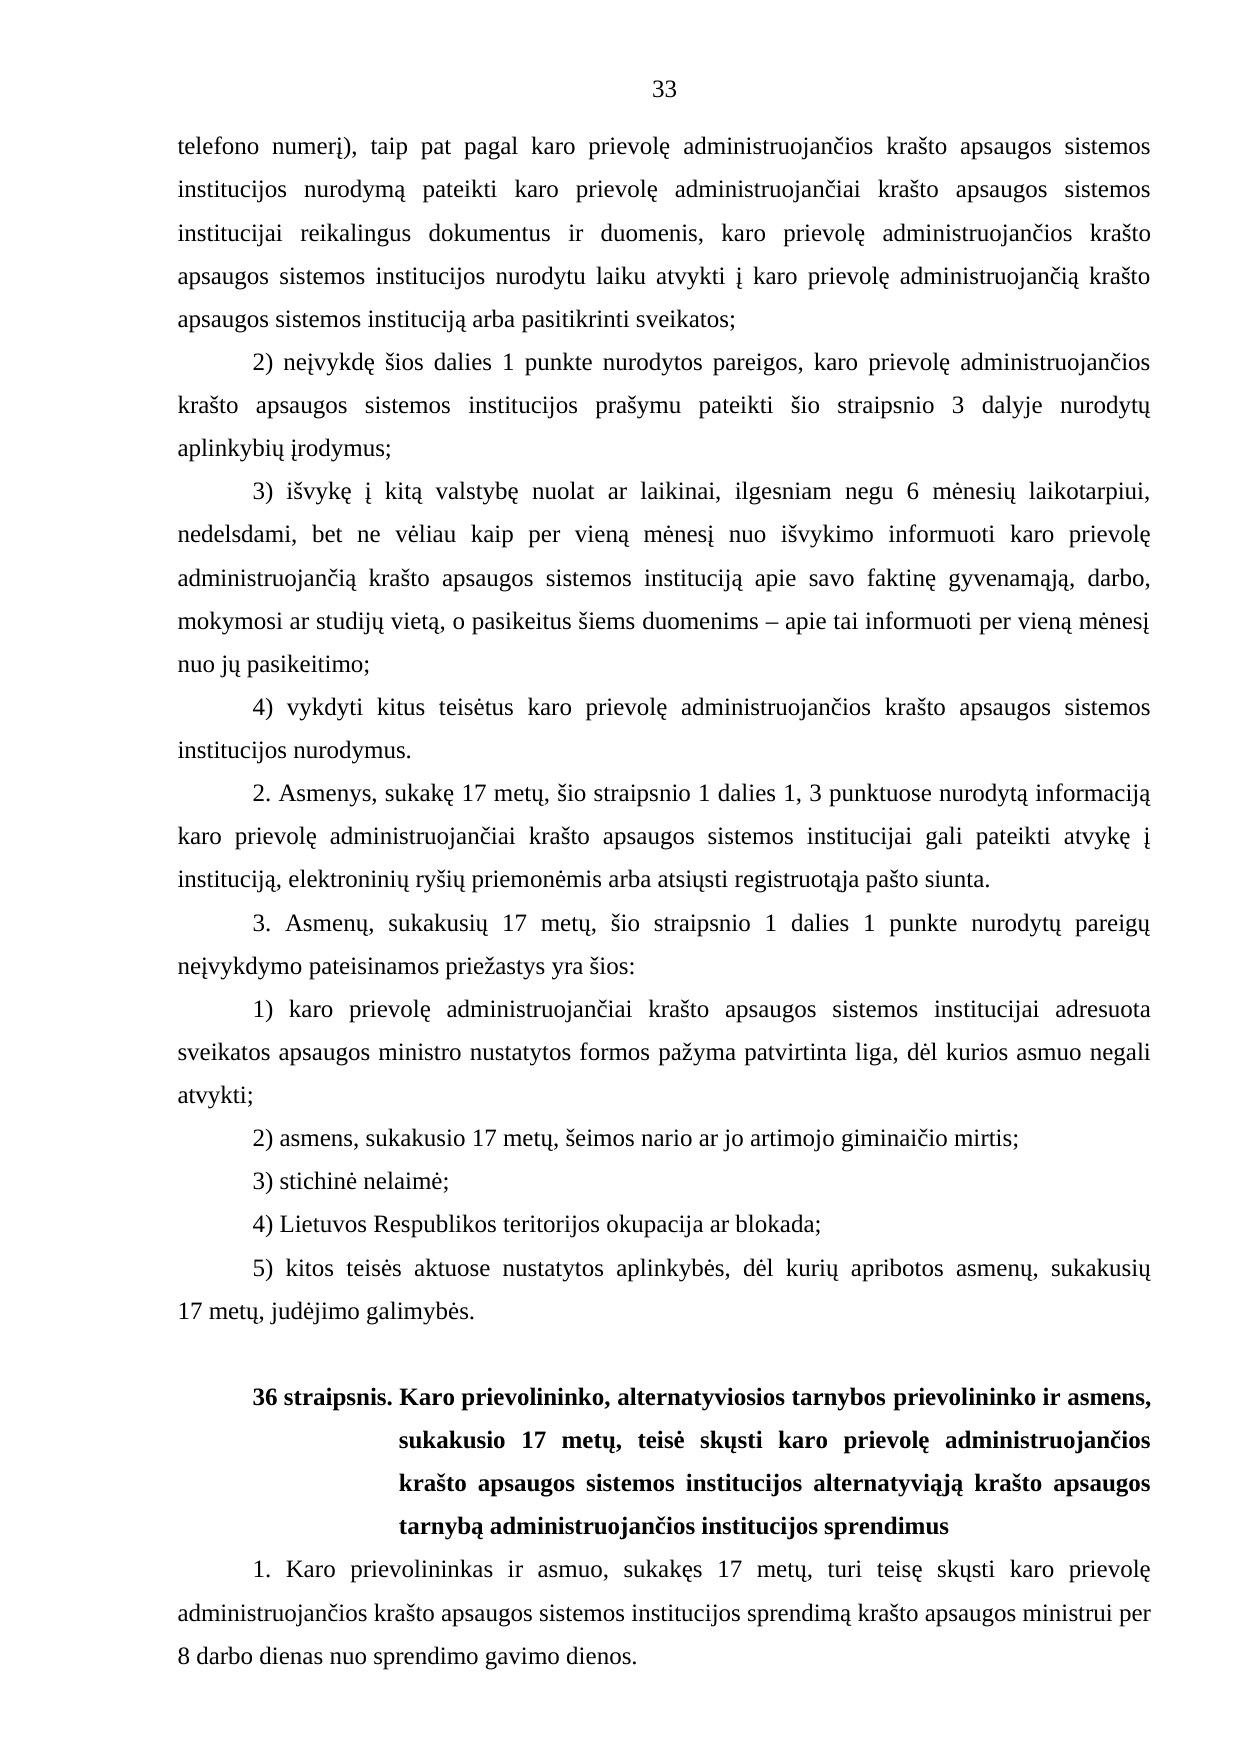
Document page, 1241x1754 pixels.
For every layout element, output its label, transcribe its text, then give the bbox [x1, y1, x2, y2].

text 3) išvykę į kitą valstybę nuolat ar laikinai, ilgesniam negu 6 mėnesių laikotarpiui, nedelsdami, bet ne vėliau kaip per vieną mėnesį nuo išvykimo informuoti karo prievolę administruojančią krašto apsaugos sistemos instituciją apie savo faktinę gyvenamąją, darbo, mokymosi ar studijų vietą, o pasikeitus šiems duomenims – apie tai informuoti per vieną mėnesį nuo jų pasikeitimo; [177, 476, 1152, 678]
text telefono numerį), taip pat pagal karo prievolę administruojančios krašto apsaugos sistemos institucijos nurodymą pateikti karo prievolę administruojančiai krašto apsaugos sistemos institucijai reikalingus dokumentus ir duomenis, karo prievolę administruojančios krašto apsaugos sistemos institucijos nurodytu laiku atvykti į karo prievolę administruojančią krašto apsaugos sistemos instituciją arba pasitikrinti sveikatos; [177, 131, 1152, 333]
text 3) stichinė nelaimė; [177, 1166, 1152, 1195]
text 2. Asmenys, sukakę 17 metų, šio straipsnio 1 dalies 1, 3 punktuose nurodytą informaciją karo prievolę administruojančiai krašto apsaugos sistemos institucijai gali pateikti atvykę į instituciją, elektroninių ryšių priemonėmis arba atsiųsti registruotąja pašto siunta. [177, 778, 1152, 893]
text 1. Karo prievolininkas ir asmuo, sukakęs 17 metų, turi teisę skųsti karo prievolę administruojančios krašto apsaugos sistemos institucijos sprendimą krašto apsaugos ministrui per 8 darbo dienas nuo sprendimo gavimo dienos. [177, 1554, 1152, 1669]
text 5) kitos teisės aktuose nustatytos aplinkybės, dėl kurių apribotos asmenų, sukakusių 17 metų, judėjimo galimybės. [177, 1253, 1152, 1324]
text 2) asmens, sukakusio 17 metų, šeimos nario ar jo artimojo giminaičio mirtis; [177, 1123, 1152, 1152]
text 2) neįvykdę šios dalies 1 punkte nurodytos pareigos, karo prievolę administruojančios krašto apsaugos sistemos institucijos prašymu pateikti šio straipsnio 3 dalyje nurodytų aplinkybių įrodymus; [177, 347, 1152, 462]
text 4) Lietuvos Respublikos teritorijos okupacija ar blokada; [177, 1209, 1152, 1238]
text 1) karo prievolę administruojančiai krašto apsaugos sistemos institucijai adresuota sveikatos apsaugos ministro nustatytos formos pažyma patvirtinta liga, dėl kurios asmuo negali atvykti; [177, 994, 1152, 1109]
text 3. Asmenų, sukakusių 17 metų, šio straipsnio 1 dalies 1 punkte nurodytų pareigų neįvykdymo pateisinamos priežastys yra šios: [177, 908, 1152, 979]
text 4) vykdyti kitus teisėtus karo prievolę administruojančios krašto apsaugos sistemos institucijos nurodymus. [177, 692, 1152, 764]
text 36 straipsnis. Karo prievolininko, alternatyviosios tarnybos prievolininko ir asmens, sukakusio 17 metų, teisė skųsti karo prievolę administruojančios krašto apsaugos sistemos institucijos alternatyviąją krašto apsaugos tarnybą administruojančios institucijos sprendimus [252, 1382, 1152, 1540]
